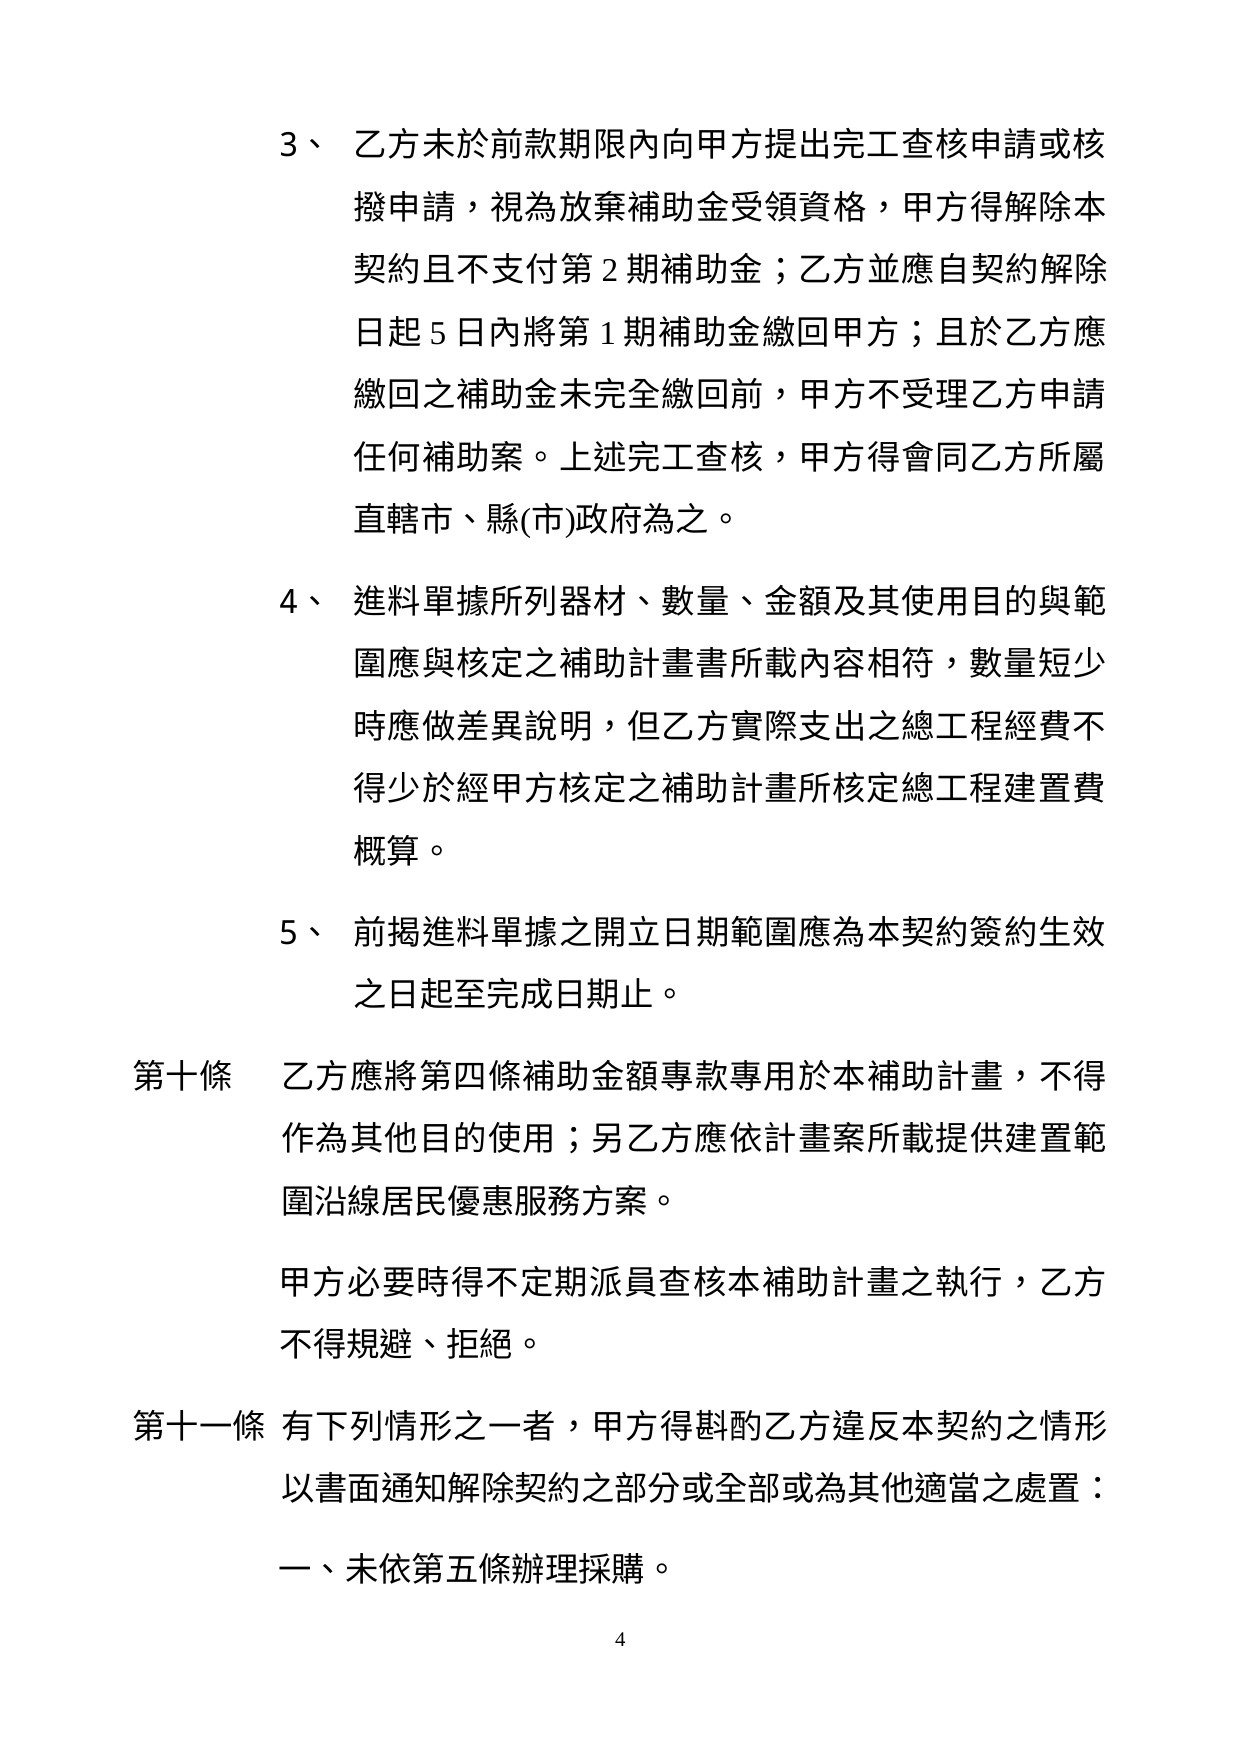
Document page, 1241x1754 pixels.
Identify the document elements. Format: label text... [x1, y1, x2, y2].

list 乙方未於前款期限內向甲方提出完工查核申請或核撥申請，視為放棄補助金受領資格，甲方得解除本契約且不支付第2期補助金；乙方並應自契約解除日起5日內將第1期補助金繳回甲方；且於乙方應繳回之補助金未完全繳回前，甲方不受理乙方申請任何補助案。上述完工查核，甲方得會同乙方所屬直轄市、縣(市)政府為之。 [278, 101, 1108, 538]
list 進料單據所列器材、數量、金額及其使用目的與範圍應與核定之補助計畫書所載內容相符，數量短少時應做差異說明，但乙方實際支出之總工程經費不得少於經甲方核定之補助計畫所核定總工程建置費概算。 [278, 557, 1108, 869]
list 前揭進料單據之開立日期範圍應為本契約簽約生效之日起至完成日期止。 [278, 888, 1108, 1013]
text 一、未依第五條辦理採購。 [278, 1526, 1108, 1588]
text 甲方必要時得不定期派員查核本補助計畫之執行，乙方不得規避、拒絕。 [278, 1238, 1108, 1363]
text 第十條 乙方應將第四條補助金額專款專用於本補助計畫，不得作為其他目的使用；另乙方應依計畫案所載提供建置範圍沿線居民優惠服務方案。 [132, 1032, 1108, 1219]
text 第十一條 有下列情形之一者，甲方得斟酌乙方違反本契約之情形以書面通知解除契約之部分或全部或為其他適當之處置： [132, 1382, 1108, 1507]
